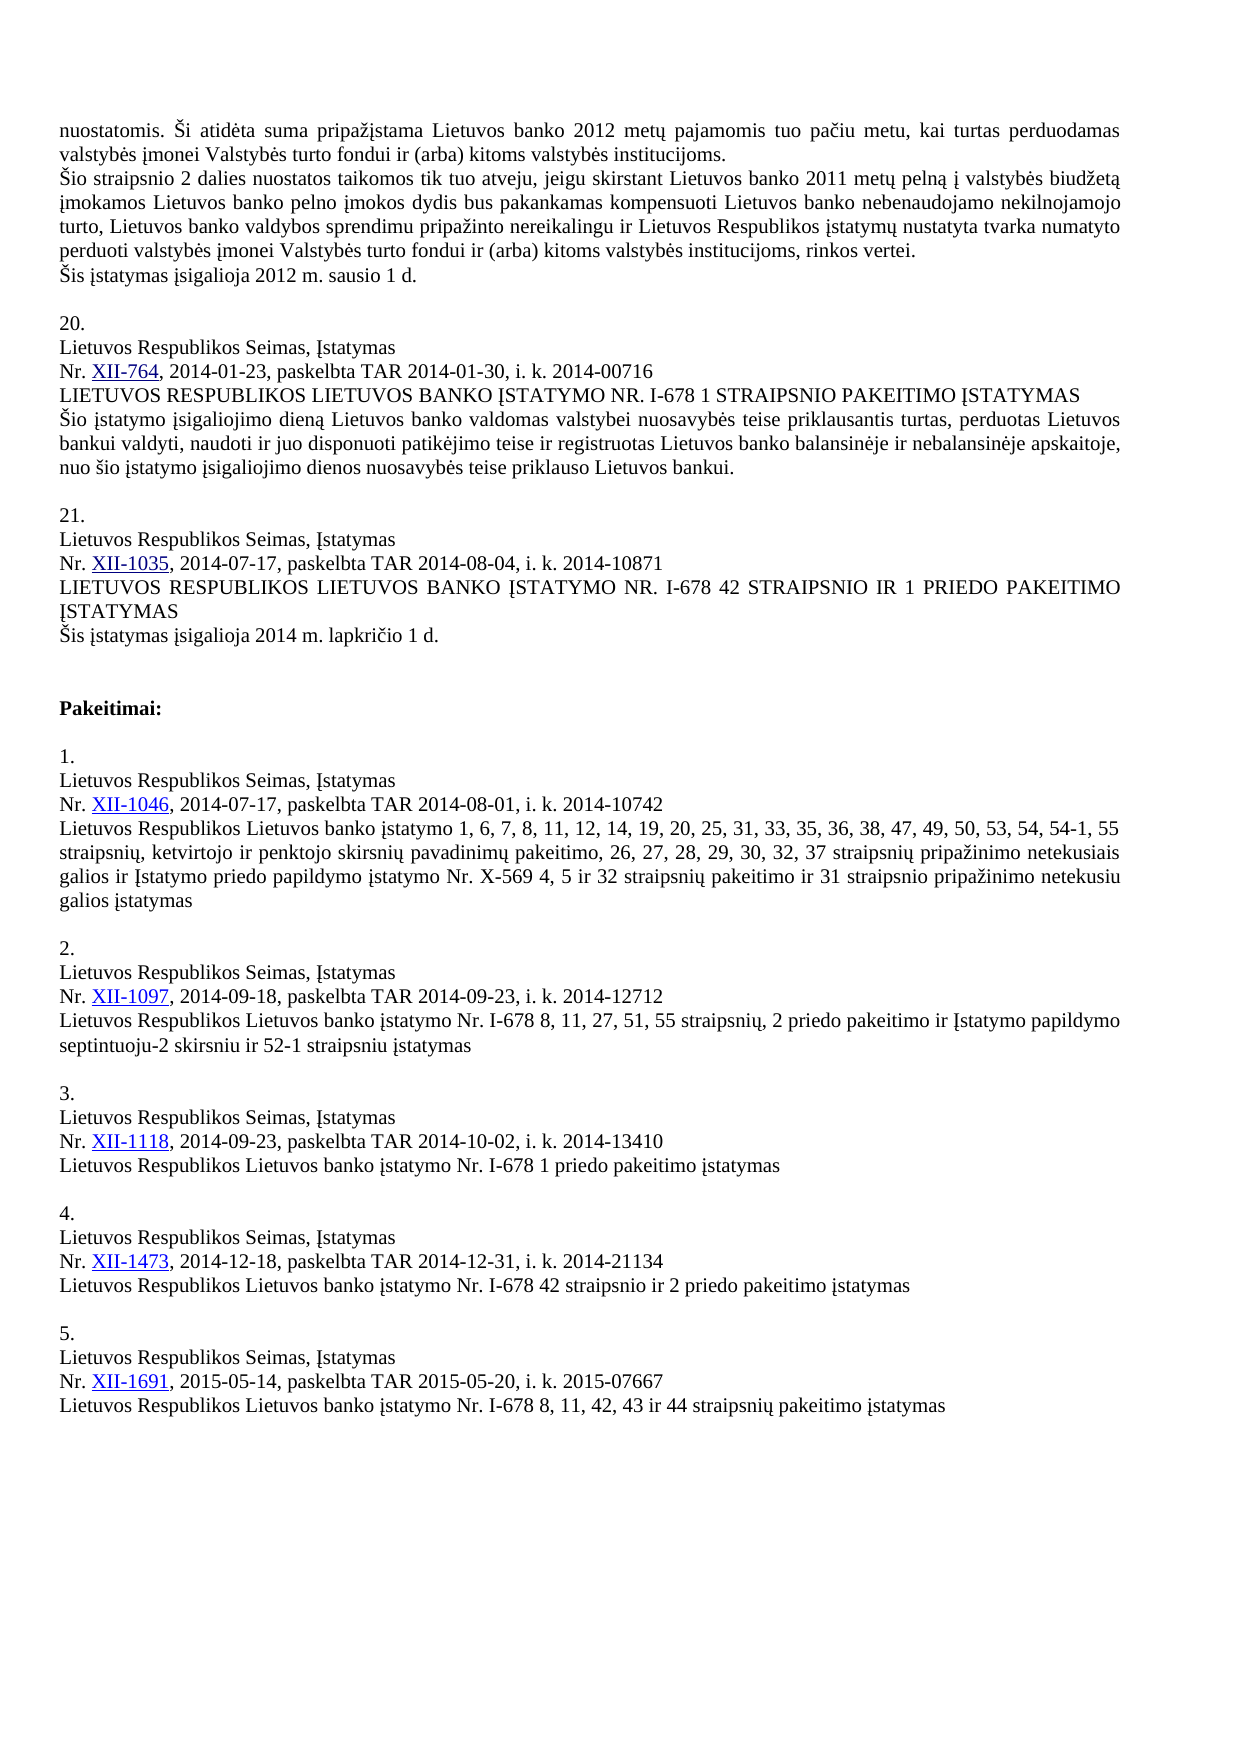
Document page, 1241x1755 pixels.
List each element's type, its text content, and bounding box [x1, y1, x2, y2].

text Lietuvos Respublikos Lietuvos banko įstatymo Nr. I-678 8, 11, 42, 43 ir 44 straipsnių pakeitimo įstatymas [59, 1393, 1122, 1417]
text Nr. XII-1473, 2014-12-18, paskelbta TAR 2014-12-31, i. k. 2014-21134 [59, 1249, 1122, 1273]
text Lietuvos Respublikos Seimas, Įstatymas [59, 1225, 1122, 1249]
text Lietuvos Respublikos Seimas, Įstatymas [59, 1105, 1122, 1129]
text 5. [59, 1321, 1122, 1345]
text nuostatomis. Ši atidėta suma pripažįstama Lietuvos banko 2012 metų pajamomis tuo pačiu metu, kai turtas perduodamas valstybės įmonei Valstybės turto fondui ir (arba) kitoms valstybės institucijoms. [59, 118, 1122, 166]
text Lietuvos Respublikos Lietuvos banko įstatymo Nr. I-678 8, 11, 27, 51, 55 straipsnių, 2 priedo pakeitimo ir Įstatymo papildymo septintuoju-2 skirsniu ir 52-1 straipsniu įstatymas [59, 1008, 1122, 1057]
text LIETUVOS RESPUBLIKOS LIETUVOS BANKO ĮSTATYMO NR. I-678 42 STRAIPSNIO IR 1 PRIEDO PAKEITIMO ĮSTATYMAS [59, 575, 1122, 623]
text Lietuvos Respublikos Lietuvos banko įstatymo 1, 6, 7, 8, 11, 12, 14, 19, 20, 25, 31, 33, 35, 36, 38, 47, 49, 50, 53, 54, 54-1, 55 straipsnių, ketvirtojo ir penktojo skirsnių pavadinimų pakeitimo, 26, 27, 28, 29, 30, 32, 37 straipsnių pripažinimo netekusiais galios ir Įstatymo priedo papildymo įstatymo Nr. X-569 4, 5 ir 32 straipsnių pakeitimo ir 31 straipsnio pripažinimo netekusiu galios įstatymas [59, 816, 1122, 912]
text Nr. XII-1691, 2015-05-14, paskelbta TAR 2015-05-20, i. k. 2015-07667 [59, 1369, 1122, 1393]
text Nr. XII-1118, 2014-09-23, paskelbta TAR 2014-10-02, i. k. 2014-13410 [59, 1129, 1122, 1153]
text 1. [59, 744, 1122, 768]
text 2. [59, 936, 1122, 960]
text Lietuvos Respublikos Lietuvos banko įstatymo Nr. I-678 1 priedo pakeitimo įstatymas [59, 1153, 1122, 1177]
text Šio straipsnio 2 dalies nuostatos taikomos tik tuo atveju, jeigu skirstant Lietuvos banko 2011 metų pelną į valstybės biudžetą įmokamos Lietuvos banko pelno įmokos dydis bus pakankamas kompensuoti Lietuvos banko nebenaudojamo nekilnojamojo turto, Lietuvos banko valdybos sprendimu pripažinto nereikalingu ir Lietuvos Respublikos įstatymų nustatyta tvarka numatyto perduoti valstybės įmonei Valstybės turto fondui ir (arba) kitoms valstybės institucijoms, rinkos vertei. [59, 166, 1122, 262]
text 3. [59, 1081, 1122, 1105]
text 4. [59, 1201, 1122, 1225]
text Šis įstatymas įsigalioja 2012 m. sausio 1 d. [59, 262, 1122, 287]
text Šis įstatymas įsigalioja 2014 m. lapkričio 1 d. [59, 623, 1122, 647]
text Nr. XII-1035, 2014-07-17, paskelbta TAR 2014-08-04, i. k. 2014-10871 [59, 551, 1122, 575]
text Pakeitimai: [59, 696, 1122, 720]
text Lietuvos Respublikos Seimas, Įstatymas [59, 960, 1122, 984]
text Šio įstatymo įsigaliojimo dieną Lietuvos banko valdomas valstybei nuosavybės teise priklausantis turtas, perduotas Lietuvos bankui valdyti, naudoti ir juo disponuoti patikėjimo teise ir registruotas Lietuvos banko balansinėje ir nebalansinėje apskaitoje, nuo šio įstatymo įsigaliojimo dienos nuosavybės teise priklauso Lietuvos bankui. [59, 407, 1122, 479]
text 21. [59, 503, 1122, 527]
text Lietuvos Respublikos Lietuvos banko įstatymo Nr. I-678 42 straipsnio ir 2 priedo pakeitimo įstatymas [59, 1273, 1122, 1297]
text Lietuvos Respublikos Seimas, Įstatymas [59, 527, 1122, 551]
text 20. [59, 311, 1122, 335]
text Nr. XII-1097, 2014-09-18, paskelbta TAR 2014-09-23, i. k. 2014-12712 [59, 984, 1122, 1008]
text Nr. XII-764, 2014-01-23, paskelbta TAR 2014-01-30, i. k. 2014-00716 [59, 359, 1122, 383]
text Lietuvos Respublikos Seimas, Įstatymas [59, 768, 1122, 792]
text LIETUVOS RESPUBLIKOS LIETUVOS BANKO ĮSTATYMO NR. I-678 1 STRAIPSNIO PAKEITIMO ĮSTATYMAS [59, 383, 1122, 407]
text Lietuvos Respublikos Seimas, Įstatymas [59, 335, 1122, 359]
text Nr. XII-1046, 2014-07-17, paskelbta TAR 2014-08-01, i. k. 2014-10742 [59, 792, 1122, 816]
text Lietuvos Respublikos Seimas, Įstatymas [59, 1345, 1122, 1369]
